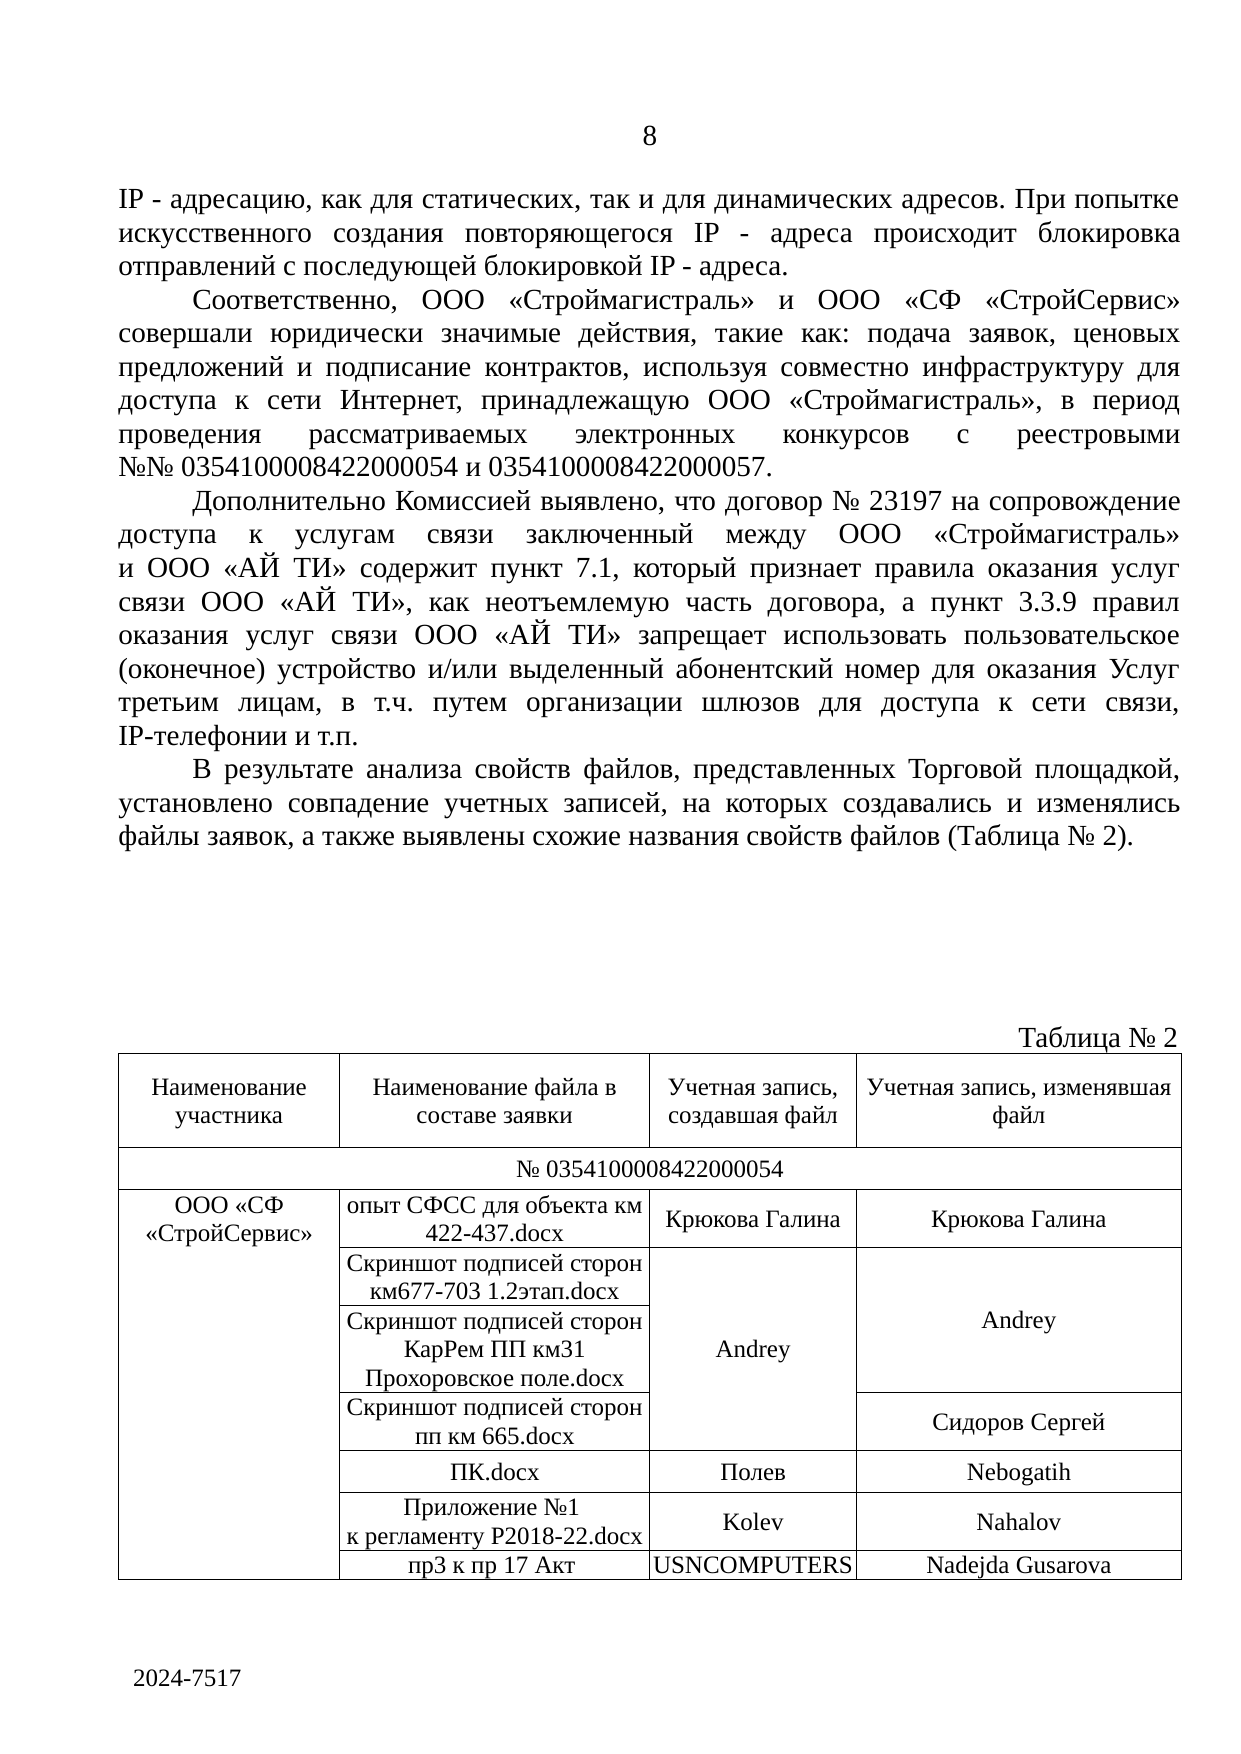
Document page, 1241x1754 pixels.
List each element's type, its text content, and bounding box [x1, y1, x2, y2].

table_cell Скриншот подписей сторон км677-703 1.2этап.docx [340, 1248, 649, 1305]
table_cell Kolev [650, 1493, 856, 1550]
table_cell опыт СФСС для объекта км 422-437.docx [340, 1190, 649, 1247]
table_cell ООО «СФ «СтройСервис» [119, 1190, 339, 1579]
text Дополнительно Комиссией выявлено, что договор № 23197 на сопровождение доступа к услугам связи заключенный между ООО «Строймагистраль» и ООО «АЙ ТИ» содержит пункт 7.1, который признает правила оказания услуг связи ООО «АЙ ТИ», как неотъемлемую часть договора, а пункт 3.3.9 правил оказания услуг связи ООО «АЙ ТИ» запрещает использовать пользовательское (оконечное) устройство и/или выделенный абонентский номер для оказания Услуг третьим лицам, в т.ч. путем организации шлюзов для доступа к сети связи, IP-телефонии и т.п. [118, 483, 1181, 751]
table_cell USNCOMPUTERS [650, 1551, 856, 1579]
text IP - адресацию, как для статических, так и для динамических адресов. При попытке искусственного создания повторяющегося IP - адреса происходит блокировка отправлений с последующей блокировкой IP - адреса. [118, 181, 1181, 282]
table_cell Крюкова Галина [857, 1190, 1181, 1247]
table_cell Скриншот подписей сторон КарРем ПП км31 Прохоровское поле.docx [340, 1306, 649, 1392]
text В результате анализа свойств файлов, представленных Торговой площадкой, установлено совпадение учетных записей, на которых создавались и изменялись файлы заявок, а также выявлены схожие названия свойств файлов (Таблица № 2). [118, 751, 1181, 852]
table_cell Приложение №1 к регламенту Р2018-22.docx [340, 1493, 649, 1550]
table_cell ПК.docx [340, 1451, 649, 1492]
table_cell Скриншот подписей сторон пп км 665.docx [340, 1393, 649, 1450]
table_cell Andrey [857, 1248, 1181, 1392]
table_cell № 0354100008422000054 [119, 1148, 1181, 1189]
table_cell Andrey [650, 1248, 856, 1450]
text Таблица № 2 [118, 1020, 1181, 1053]
table_cell Nadejda Gusarova [857, 1551, 1181, 1579]
table_cell Сидоров Сергей [857, 1393, 1181, 1450]
table_header Наименование файла в составе заявки [340, 1054, 649, 1147]
table_cell Nahalov [857, 1493, 1181, 1550]
table_cell Крюкова Галина [650, 1190, 856, 1247]
table_header Учетная запись, изменявшая файл [857, 1054, 1181, 1147]
table_cell Nebogatih [857, 1451, 1181, 1492]
table_header Учетная запись, создавшая файл [650, 1054, 856, 1147]
table_cell Полев [650, 1451, 856, 1492]
text Соответственно, ООО «Строймагистраль» и ООО «СФ «СтройСервис» совершали юридически значимые действия, такие как: подача заявок, ценовых предложений и подписание контрактов, используя совместно инфраструктуру для доступа к сети Интернет, принадлежащую ООО «Строймагистраль», в период проведения рассматриваемых электронных конкурсов с реестровыми №№ 0354100008422000054 и 0354100008422000057. [118, 282, 1181, 483]
table_cell пр3 к пр 17 Акт [340, 1551, 649, 1579]
table_header Наименование участника [119, 1054, 339, 1147]
